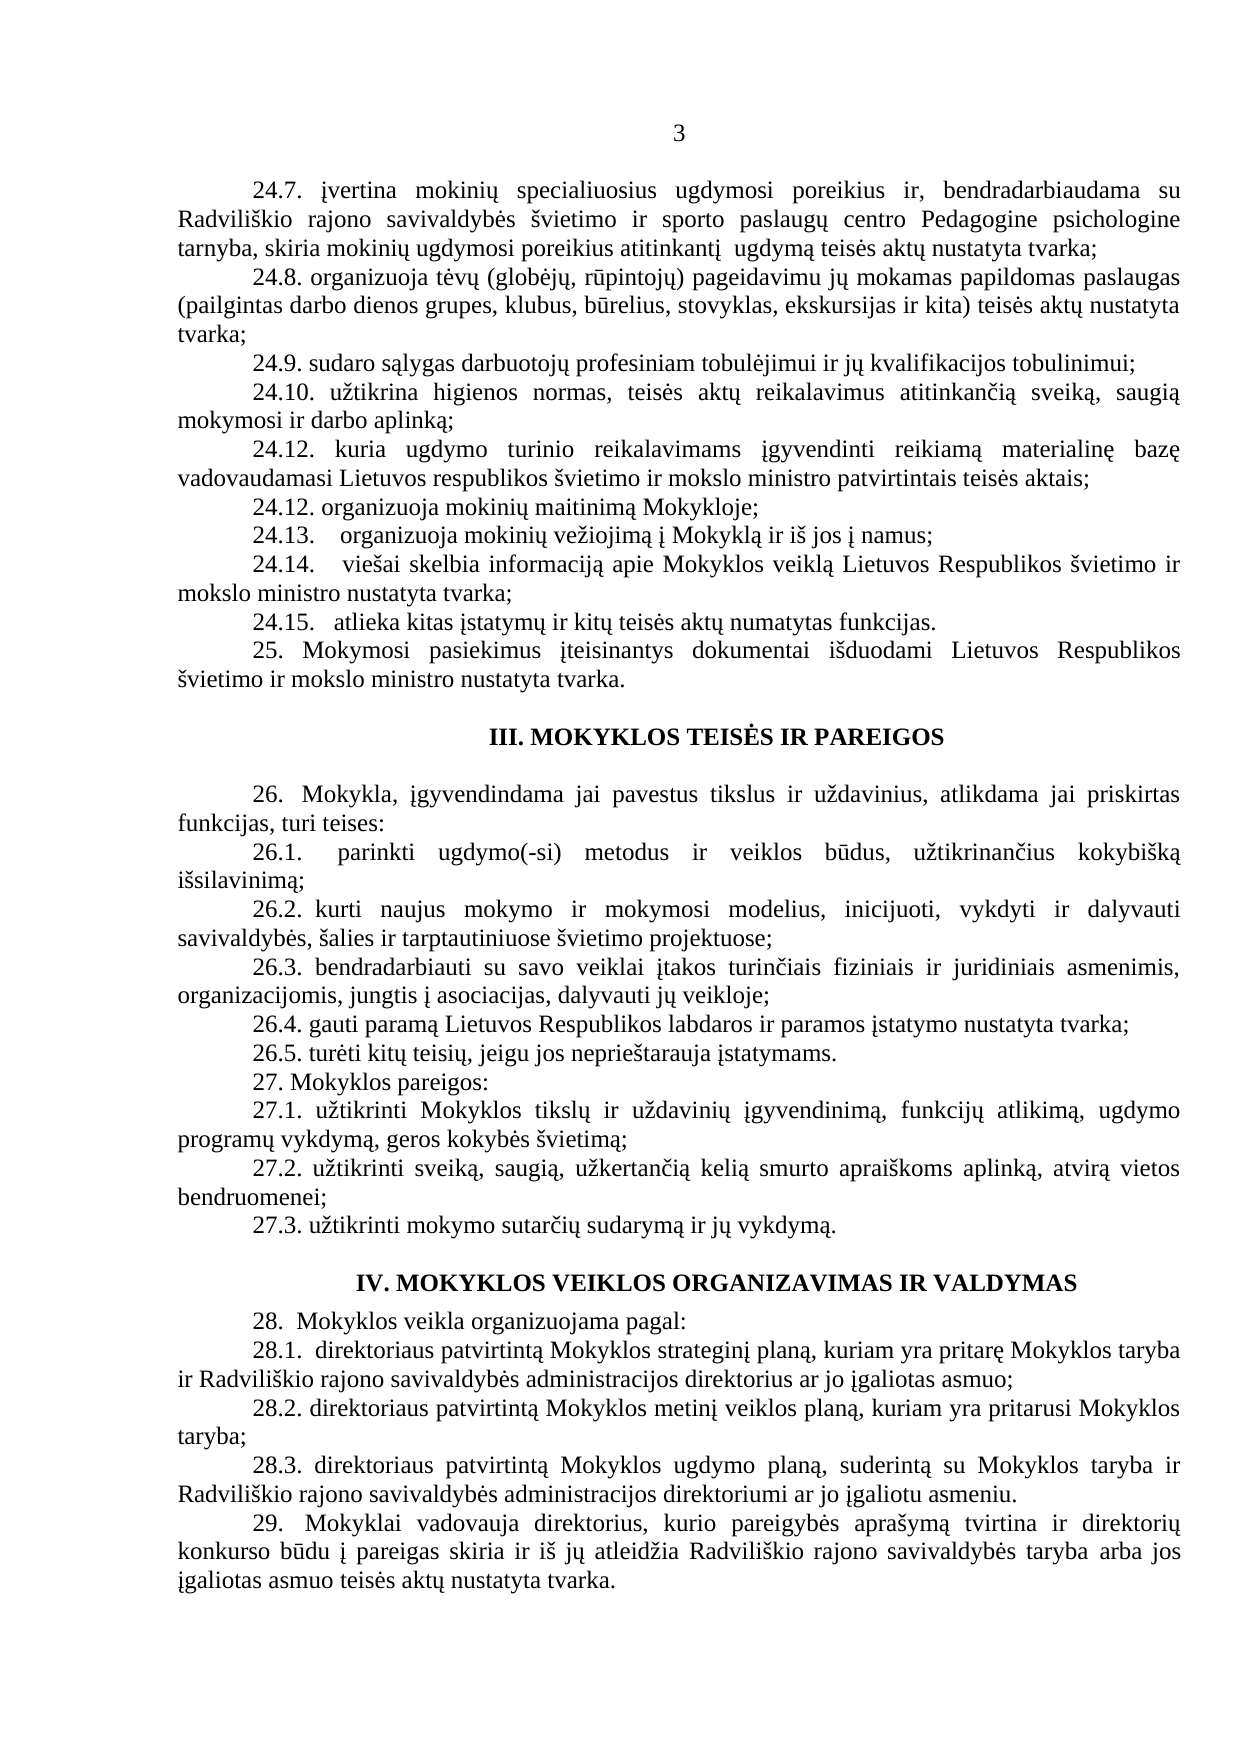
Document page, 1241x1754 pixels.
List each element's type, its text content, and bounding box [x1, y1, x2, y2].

text 24.12. organizuoja mokinių maitinimą Mokykloje; [177, 492, 1181, 521]
text 26.1. parinkti ugdymo(-si) metodus ir veiklos būdus, užtikrinančius kokybišką išsilavinimą; [177, 837, 1181, 894]
text 27.3. užtikrinti mokymo sutarčių sudarymą ir jų vykdymą. [177, 1211, 1181, 1239]
text 24.7. įvertina mokinių specialiuosius ugdymosi poreikius ir, bendradarbiaudama su Radviliškio rajono savivaldybės švietimo ir sporto paslaugų centro Pedagogine psichologine tarnyba, skiria mokinių ugdymosi poreikius atitinkantį ugdymą teisės aktų nustatyta tvarka; [177, 176, 1181, 262]
text 28. Mokyklos veikla organizuojama pagal: [177, 1306, 1181, 1335]
text 26.5. turėti kitų teisių, jeigu jos neprieštarauja įstatymams. [177, 1038, 1181, 1067]
text 24.14. viešai skelbia informaciją apie Mokyklos veiklą Lietuvos Respublikos švietimo ir mokslo ministro nustatyta tvarka; [177, 549, 1181, 607]
text 29. Mokyklai vadovauja direktorius, kurio pareigybės aprašymą tvirtina ir direktorių konkurso būdu į pareigas skiria ir iš jų atleidžia Radviliškio rajono savivaldybės taryba arba jos įgaliotas asmuo teisės aktų nustatyta tvarka. [177, 1508, 1181, 1594]
text 25. Mokymosi pasiekimus įteisinantys dokumentai išduodami Lietuvos Respublikos švietimo ir mokslo ministro nustatyta tvarka. [177, 636, 1181, 693]
text 28.2. direktoriaus patvirtintą Mokyklos metinį veiklos planą, kuriam yra pritarusi Mokyklos taryba; [177, 1393, 1181, 1450]
text 27.1. užtikrinti Mokyklos tikslų ir uždavinių įgyvendinimą, funkcijų atlikimą, ugdymo programų vykdymą, geros kokybės švietimą; [177, 1096, 1181, 1153]
text 24.8. organizuoja tėvų (globėjų, rūpintojų) pageidavimu jų mokamas papildomas paslaugas (pailgintas darbo dienos grupes, klubus, būrelius, stovyklas, ekskursijas ir kita) teisės aktų nustatyta tvarka; [177, 262, 1181, 348]
text IV. MOKYKLOS VEIKLOS ORGANIZAVIMAS IR VALDYMAS [177, 1268, 1181, 1297]
text 24.12. kuria ugdymo turinio reikalavimams įgyvendinti reikiamą materialinę bazę vadovaudamasi Lietuvos respublikos švietimo ir mokslo ministro patvirtintais teisės aktais; [177, 434, 1181, 492]
text III. MOKYKLOS TEISĖS IR PAREIGOS [177, 722, 1181, 751]
text 24.10. užtikrina higienos normas, teisės aktų reikalavimus atitinkančią sveiką, saugią mokymosi ir darbo aplinką; [177, 377, 1181, 434]
text 28.1. direktoriaus patvirtintą Mokyklos strateginį planą, kuriam yra pritarę Mokyklos taryba ir Radviliškio rajono savivaldybės administracijos direktorius ar jo įgaliotas asmuo; [177, 1335, 1181, 1393]
text 27. Mokyklos pareigos: [177, 1067, 1181, 1096]
text 27.2. užtikrinti sveiką, saugią, užkertančią kelią smurto apraiškoms aplinką, atvirą vietos bendruomenei; [177, 1153, 1181, 1211]
text 24.13. organizuoja mokinių vežiojimą į Mokyklą ir iš jos į namus; [177, 521, 1181, 549]
text 26. Mokykla, įgyvendindama jai pavestus tikslus ir uždavinius, atlikdama jai priskirtas funkcijas, turi teises: [177, 779, 1181, 837]
text 24.9. sudaro sąlygas darbuotojų profesiniam tobulėjimui ir jų kvalifikacijos tobulinimui; [177, 348, 1181, 377]
text 28.3. direktoriaus patvirtintą Mokyklos ugdymo planą, suderintą su Mokyklos taryba ir Radviliškio rajono savivaldybės administracijos direktoriumi ar jo įgaliotu asmeniu. [177, 1450, 1181, 1508]
text 26.3. bendradarbiauti su savo veiklai įtakos turinčiais fiziniais ir juridiniais asmenimis, organizacijomis, jungtis į asociacijas, dalyvauti jų veikloje; [177, 952, 1181, 1009]
text 26.2. kurti naujus mokymo ir mokymosi modelius, inicijuoti, vykdyti ir dalyvauti savivaldybės, šalies ir tarptautiniuose švietimo projektuose; [177, 894, 1181, 952]
text 24.15. atlieka kitas įstatymų ir kitų teisės aktų numatytas funkcijas. [177, 607, 1181, 636]
text 26.4. gauti paramą Lietuvos Respublikos labdaros ir paramos įstatymo nustatyta tvarka; [177, 1009, 1181, 1038]
